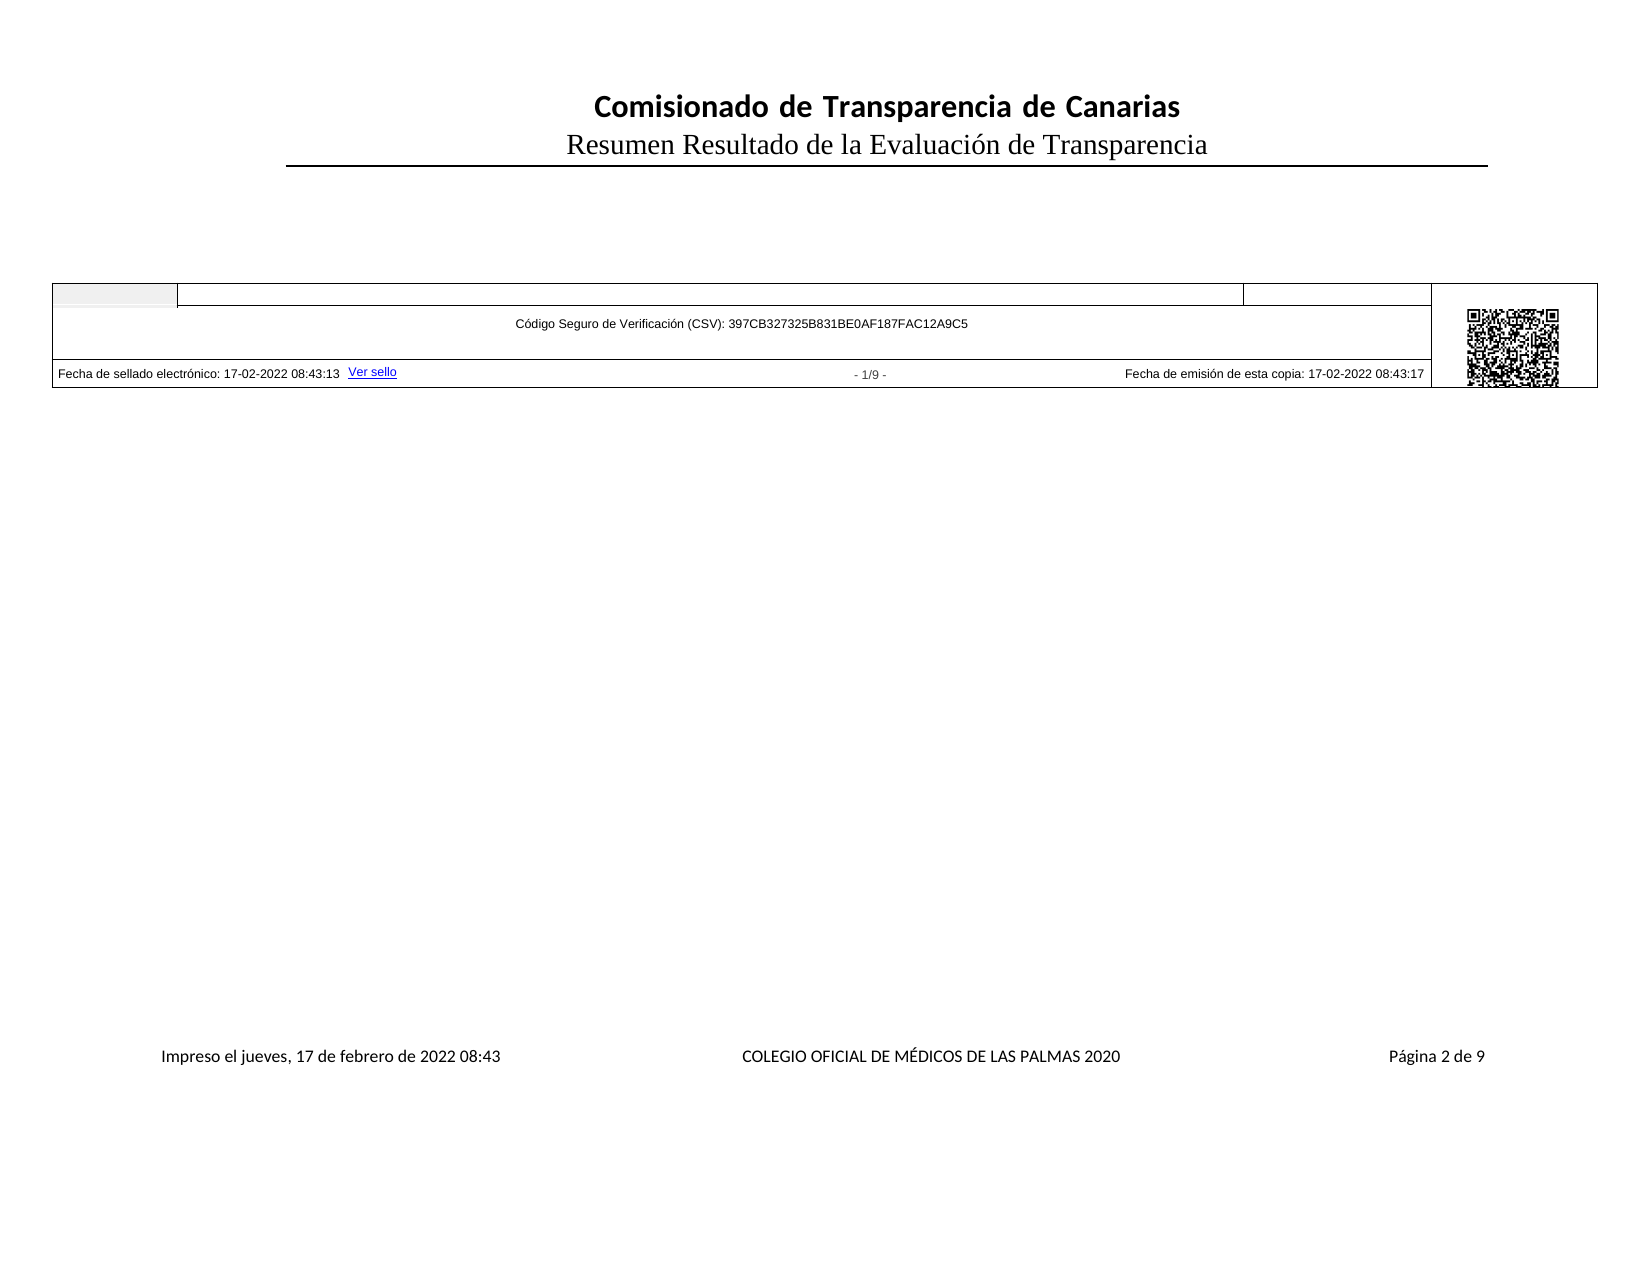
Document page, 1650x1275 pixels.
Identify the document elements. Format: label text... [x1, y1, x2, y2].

table_header [1432, 284, 1597, 387]
table_header COMISIONADO DE TRANSPARENCIA DE CANARIAS [178, 284, 1243, 304]
table_cell Fecha de sellado electrónico: 17-02-2022 08:43:13 Ver sello - 1/9 - Fecha de emisión de esta copia: 17-02-2022 08:43:17 [53, 360, 1431, 387]
table_header Firmado por: [53, 284, 177, 304]
table_cell Código Seguro de Verificación (CSV): 397CB327325B831BE0AF187FAC12A9C5 Comprobación CSV: https://sede.transparenciacanarias.org//publico/documento/397CB327325B831BE0AF187FAC12A9C5 [53, 306, 1431, 359]
table_header Fecha: 17-02-2022 08:43:13 [1244, 284, 1431, 304]
